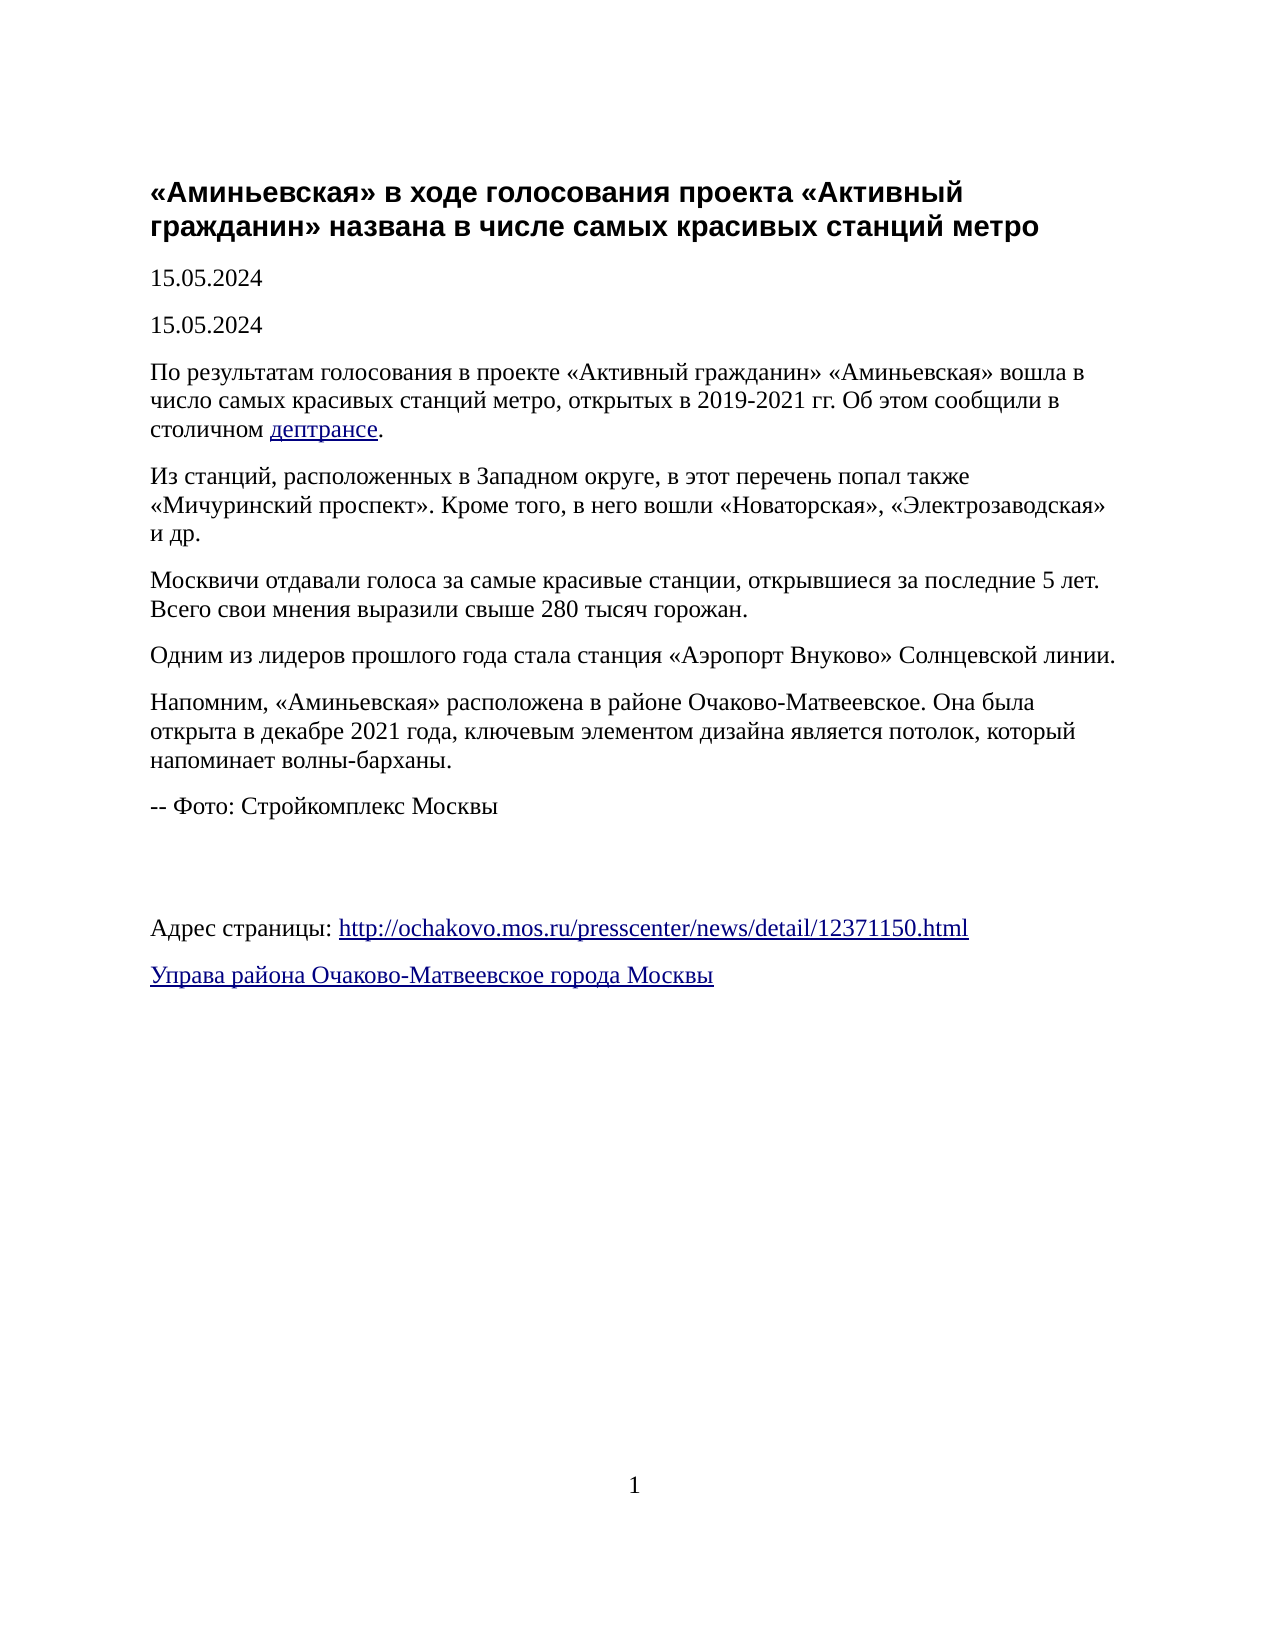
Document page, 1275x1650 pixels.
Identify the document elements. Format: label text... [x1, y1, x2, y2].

text Напомним, «Аминьевская» расположена в районе Очаково-Матвеевское. Она была открыта в декабре 2021 года, ключевым элементом дизайна является потолок, который напоминает волны-барханы. [150, 687, 1125, 773]
text Управа района Очаково-Матвеевское города Москвы [150, 960, 1125, 989]
text Москвичи отдавали голоса за самые красивые станции, открывшиеся за последние 5 лет. Всего свои мнения выразили свыше 280 тысяч горожан. [150, 565, 1125, 623]
text Адрес страницы: http://ochakovo.mos.ru/presscenter/news/detail/12371150.html [150, 913, 1125, 942]
text 15.05.2024 [150, 263, 1125, 292]
text Одним из лидеров прошлого года стала станция «Аэропорт Внуково» Солнцевской линии. [150, 641, 1125, 669]
text -- Фото: Стройкомплекс Москвы [150, 791, 1125, 820]
text Из станций, расположенных в Западном округе, в этот перечень попал также «Мичуринский проспект». Кроме того, в него вошли «Новаторская», «Электрозаводская» и др. [150, 461, 1125, 547]
text 15.05.2024 [150, 310, 1125, 339]
subtitle «Аминьевская» в ходе голосования проекта «Активный гражданин» названа в числе самых красивых станций метро [150, 175, 1125, 242]
text По результатам голосования в проекте «Активный гражданин» «Аминьевская» вошла в число самых красивых станций метро, открытых в 2019-2021 гг. Об этом сообщили в столичном дептрансе. [150, 357, 1125, 443]
